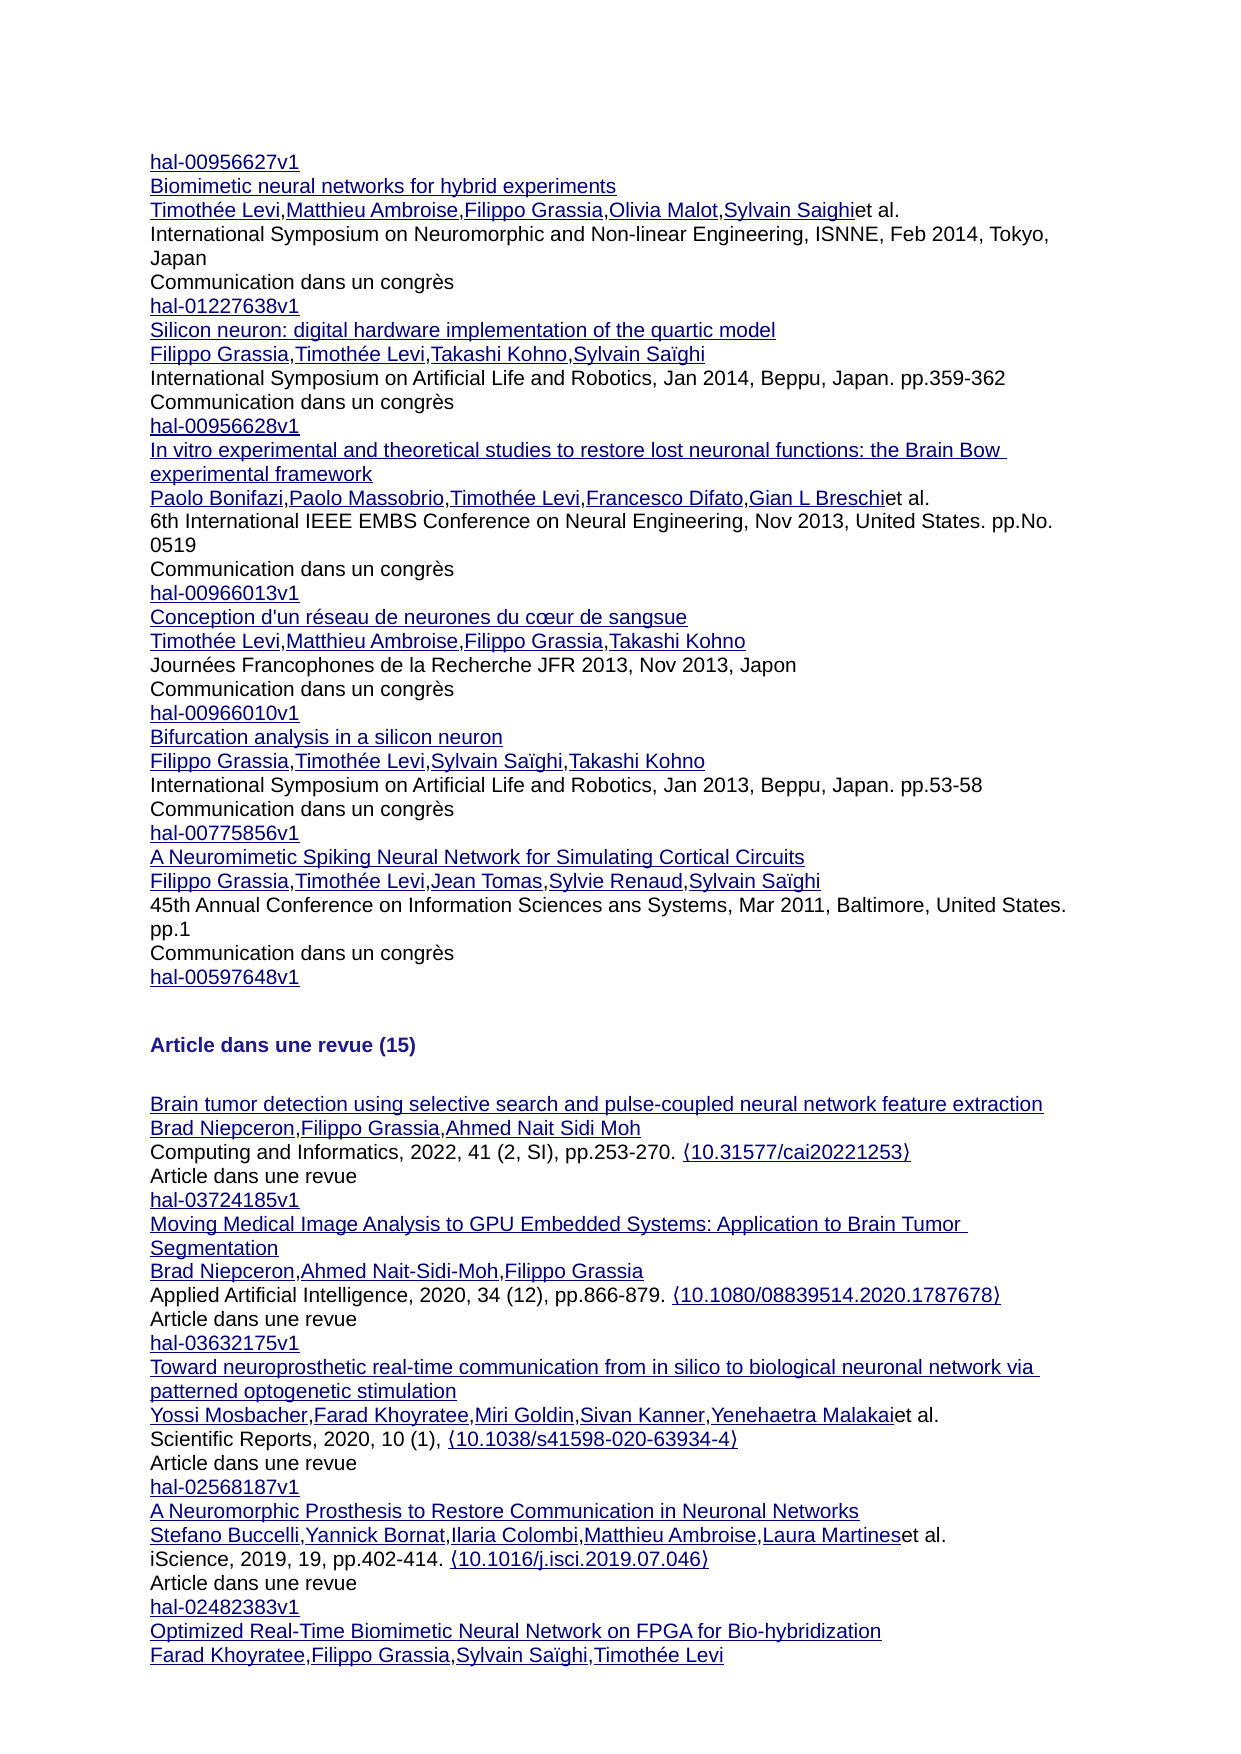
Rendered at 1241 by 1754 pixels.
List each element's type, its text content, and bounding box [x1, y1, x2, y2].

table_cell hal-00956627v1 [150, 150, 1090, 174]
table_cell Bifurcation analysis in a silicon neuron Filippo Grassia,Timothée Levi,Sylvain Saïghi,Takashi Kohno International Symposium on Artificial Life and Robotics, Jan 2013, Beppu, Japan. pp.53-58 Communication dans un congrès hal-00775856v1 [150, 725, 1090, 845]
subtitle Article dans une revue (15) [150, 1033, 1090, 1057]
table_cell Silicon neuron: digital hardware implementation of the quartic model Filippo Grassia,Timothée Levi,Takashi Kohno,Sylvain Saïghi International Symposium on Artificial Life and Robotics, Jan 2014, Beppu, Japan. pp.359-362 Communication dans un congrès hal-00956628v1 [150, 318, 1090, 437]
table_cell Conception d'un réseau de neurones du cœur de sangsue Timothée Levi,Matthieu Ambroise,Filippo Grassia,Takashi Kohno Journées Francophones de la Recherche JFR 2013, Nov 2013, Japon Communication dans un congrès hal-00966010v1 [150, 605, 1090, 725]
table_cell Optimized Real-Time Biomimetic Neural Network on FPGA for Bio-hybridization Farad Khoyratee,Filippo Grassia,Sylvain Saïghi,Timothée Levi [150, 1619, 1090, 1667]
table_cell In vitro experimental and theoretical studies to restore lost neuronal functions: the Brain Bow experimental framework Paolo Bonifazi,Paolo Massobrio,Timothée Levi,Francesco Difato,Gian L Breschiet al. 6th International IEEE EMBS Conference on Neural Engineering, Nov 2013, United States. pp.No. 0519 Communication dans un congrès hal-00966013v1 [150, 438, 1090, 605]
table_header Brain tumor detection using selective search and pulse-coupled neural network feature extraction Brad Niepceron,Filippo Grassia,Ahmed Nait Sidi Moh Computing and Informatics, 2022, 41 (2, SI), pp.253-270. ⟨10.31577/cai20221253⟩ Article dans une revue hal-03724185v1 [150, 1092, 1090, 1211]
table_cell A Neuromorphic Prosthesis to Restore Communication in Neuronal Networks Stefano Buccelli,Yannick Bornat,Ilaria Colombi,Matthieu Ambroise,Laura Martineset al. iScience, 2019, 19, pp.402-414. ⟨10.1016/j.isci.2019.07.046⟩ Article dans une revue hal-02482383v1 [150, 1499, 1090, 1619]
table_cell Moving Medical Image Analysis to GPU Embedded Systems: Application to Brain Tumor Segmentation Brad Niepceron,Ahmed Nait-Sidi-Moh,Filippo Grassia Applied Artificial Intelligence, 2020, 34 (12), pp.866-879. ⟨10.1080/08839514.2020.1787678⟩ Article dans une revue hal-03632175v1 [150, 1211, 1090, 1355]
table_cell Toward neuroprosthetic real-time communication from in silico to biological neuronal network via patterned optogenetic stimulation Yossi Mosbacher,Farad Khoyratee,Miri Goldin,Sivan Kanner,Yenehaetra Malakaiet al. Scientific Reports, 2020, 10 (1), ⟨10.1038/s41598-020-63934-4⟩ Article dans une revue hal-02568187v1 [150, 1355, 1090, 1499]
table_cell Biomimetic neural networks for hybrid experiments Timothée Levi,Matthieu Ambroise,Filippo Grassia,Olivia Malot,Sylvain Saighiet al. International Symposium on Neuromorphic and Non-linear Engineering, ISNNE, Feb 2014, Tokyo, Japan Communication dans un congrès hal-01227638v1 [150, 174, 1090, 318]
table_cell A Neuromimetic Spiking Neural Network for Simulating Cortical Circuits Filippo Grassia,Timothée Levi,Jean Tomas,Sylvie Renaud,Sylvain Saïghi 45th Annual Conference on Information Sciences ans Systems, Mar 2011, Baltimore, United States. pp.1 Communication dans un congrès hal-00597648v1 [150, 845, 1090, 988]
